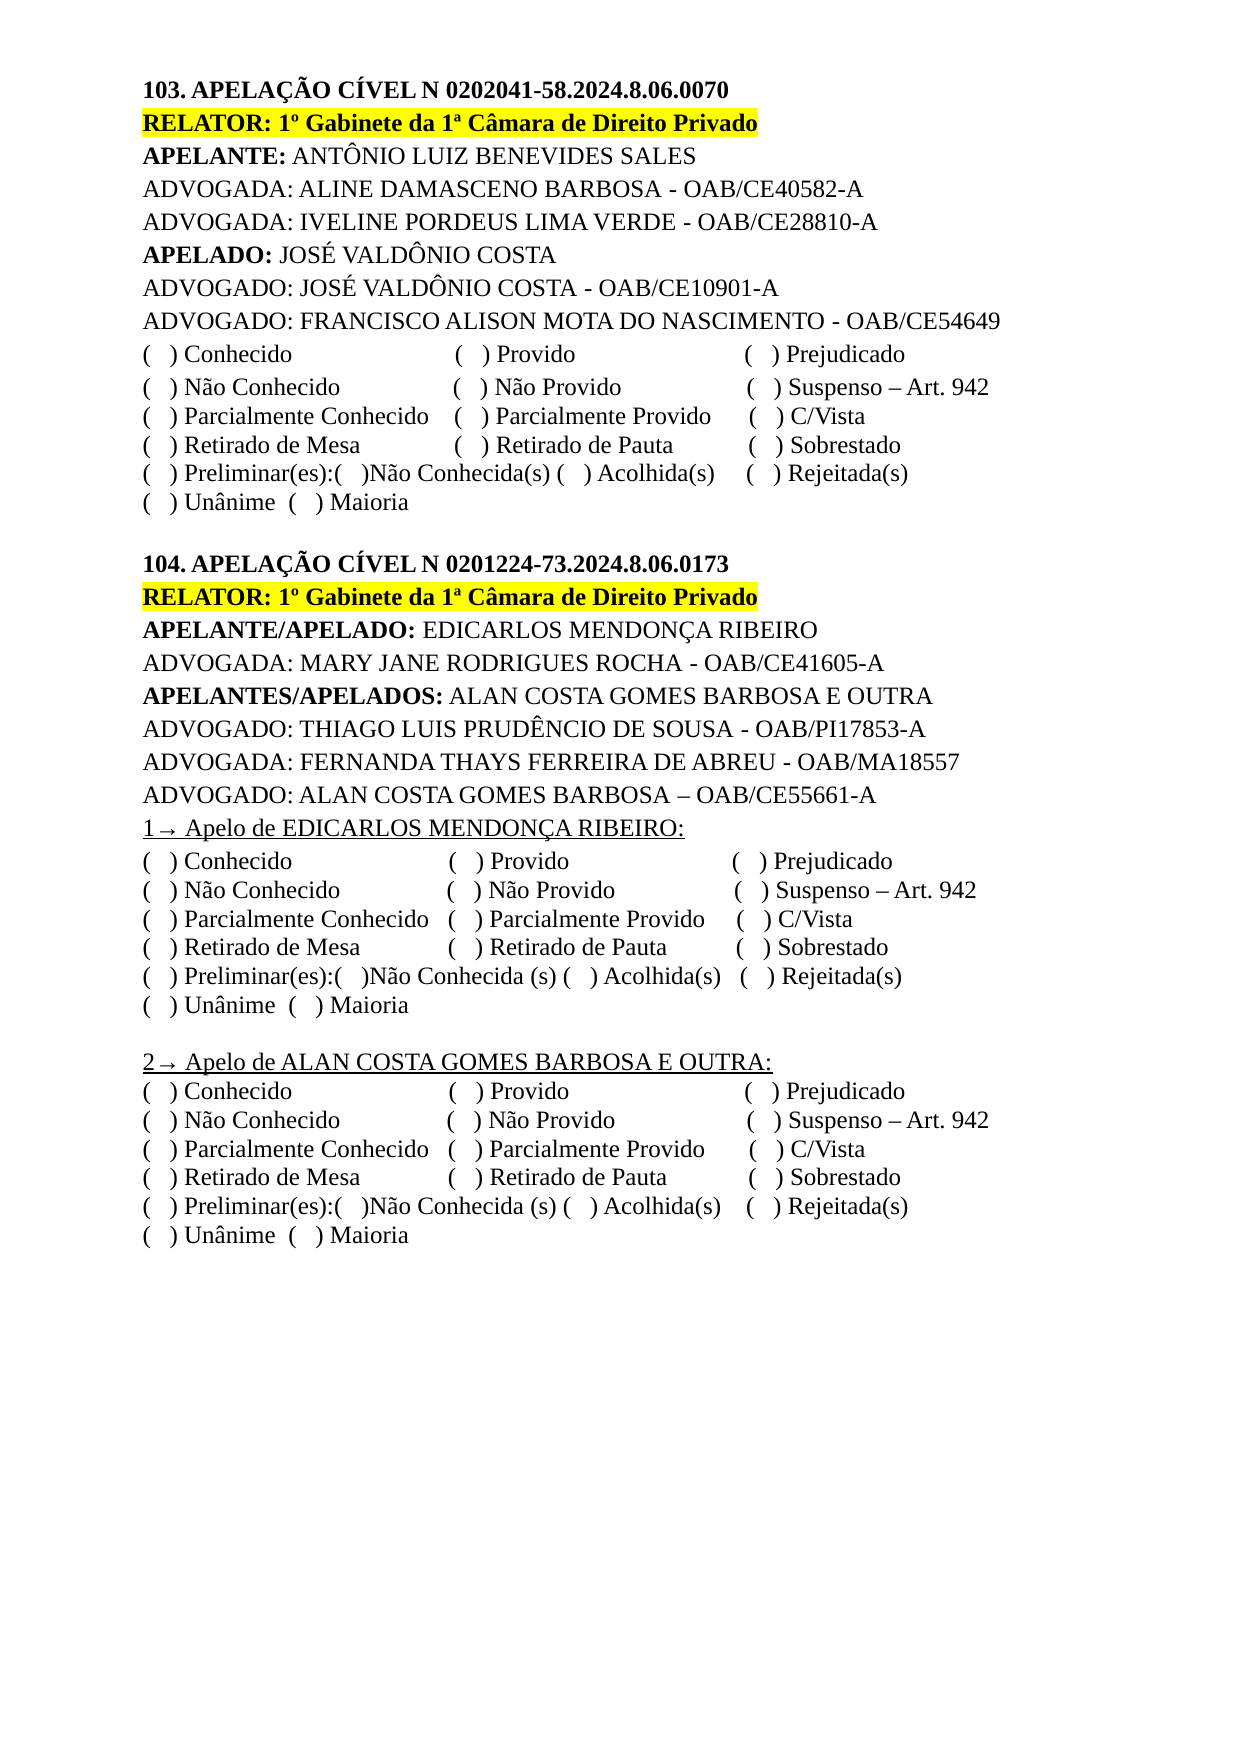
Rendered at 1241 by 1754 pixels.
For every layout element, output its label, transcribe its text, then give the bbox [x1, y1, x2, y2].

text ( ) Retirado de Mesa ( ) Retirado de Pauta ( ) Sobrestado [142, 932, 1158, 961]
text 104. APELAÇÃO CÍVEL N 0201224-73.2024.8.06.0173 RELATOR: 1º Gabinete da 1ª Câmara de Direito Privado APELANTE/APELADO: EDICARLOS MENDONÇA RIBEIRO ADVOGADA: MARY JANE RODRIGUES ROCHA - OAB/CE41605-A APELANTES/APELADOS: ALAN COSTA GOMES BARBOSA E OUTRA ADVOGADO: THIAGO LUIS PRUDÊNCIO DE SOUSA - OAB/PI17853-A ADVOGADA: FERNANDA THAYS FERREIRA DE ABREU - OAB/MA18557 ADVOGADO: ALAN COSTA GOMES BARBOSA – OAB/CE55661-A [142, 549, 1141, 809]
text ( ) Unânime ( ) Maioria [142, 1220, 1158, 1249]
text ( ) Unânime ( ) Maioria [142, 487, 1158, 516]
text ( ) Unânime ( ) Maioria [142, 990, 1158, 1019]
text ( ) Retirado de Mesa ( ) Retirado de Pauta ( ) Sobrestado [142, 430, 1158, 458]
text ( ) Preliminar(es):( )Não Conhecida (s) ( ) Acolhida(s) ( ) Rejeitada(s) [142, 961, 1158, 990]
text ( ) Parcialmente Conhecido ( ) Parcialmente Provido ( ) C/Vista [142, 904, 1158, 932]
text ( ) Não Conhecido ( ) Não Provido ( ) Suspenso – Art. 942 [142, 372, 1158, 401]
text ( ) Preliminar(es):( )Não Conhecida (s) ( ) Acolhida(s) ( ) Rejeitada(s) [142, 1191, 1158, 1220]
text 103. APELAÇÃO CÍVEL N 0202041-58.2024.8.06.0070 RELATOR: 1º Gabinete da 1ª Câmara de Direito Privado APELANTE: ANTÔNIO LUIZ BENEVIDES SALES ADVOGADA: ALINE DAMASCENO BARBOSA - OAB/CE40582-A ADVOGADA: IVELINE PORDEUS LIMA VERDE - OAB/CE28810-A APELADO: JOSÉ VALDÔNIO COSTA ADVOGADO: JOSÉ VALDÔNIO COSTA - OAB/CE10901-A ADVOGADO: FRANCISCO ALISON MOTA DO NASCIMENTO - OAB/CE54649 ( ) Conhecido ( ) Provido ( ) Prejudicado [142, 75, 1141, 368]
text ( ) Não Conhecido ( ) Não Provido ( ) Suspenso – Art. 942 [142, 875, 1158, 904]
text 1→ Apelo de EDICARLOS MENDONÇA RIBEIRO: [142, 813, 1141, 842]
text ( ) Parcialmente Conhecido ( ) Parcialmente Provido ( ) C/Vista [142, 1134, 1158, 1162]
text ( ) Não Conhecido ( ) Não Provido ( ) Suspenso – Art. 942 [142, 1105, 1158, 1134]
text ( ) Retirado de Mesa ( ) Retirado de Pauta ( ) Sobrestado [142, 1162, 1158, 1191]
text ( ) Conhecido ( ) Provido ( ) Prejudicado [142, 1076, 1141, 1105]
text 2→ Apelo de ALAN COSTA GOMES BARBOSA E OUTRA: [142, 1047, 1141, 1076]
text ( ) Parcialmente Conhecido ( ) Parcialmente Provido ( ) C/Vista [142, 401, 1158, 430]
text ( ) Conhecido ( ) Provido ( ) Prejudicado [142, 846, 1141, 875]
text ( ) Preliminar(es):( )Não Conhecida(s) ( ) Acolhida(s) ( ) Rejeitada(s) [142, 458, 1158, 487]
